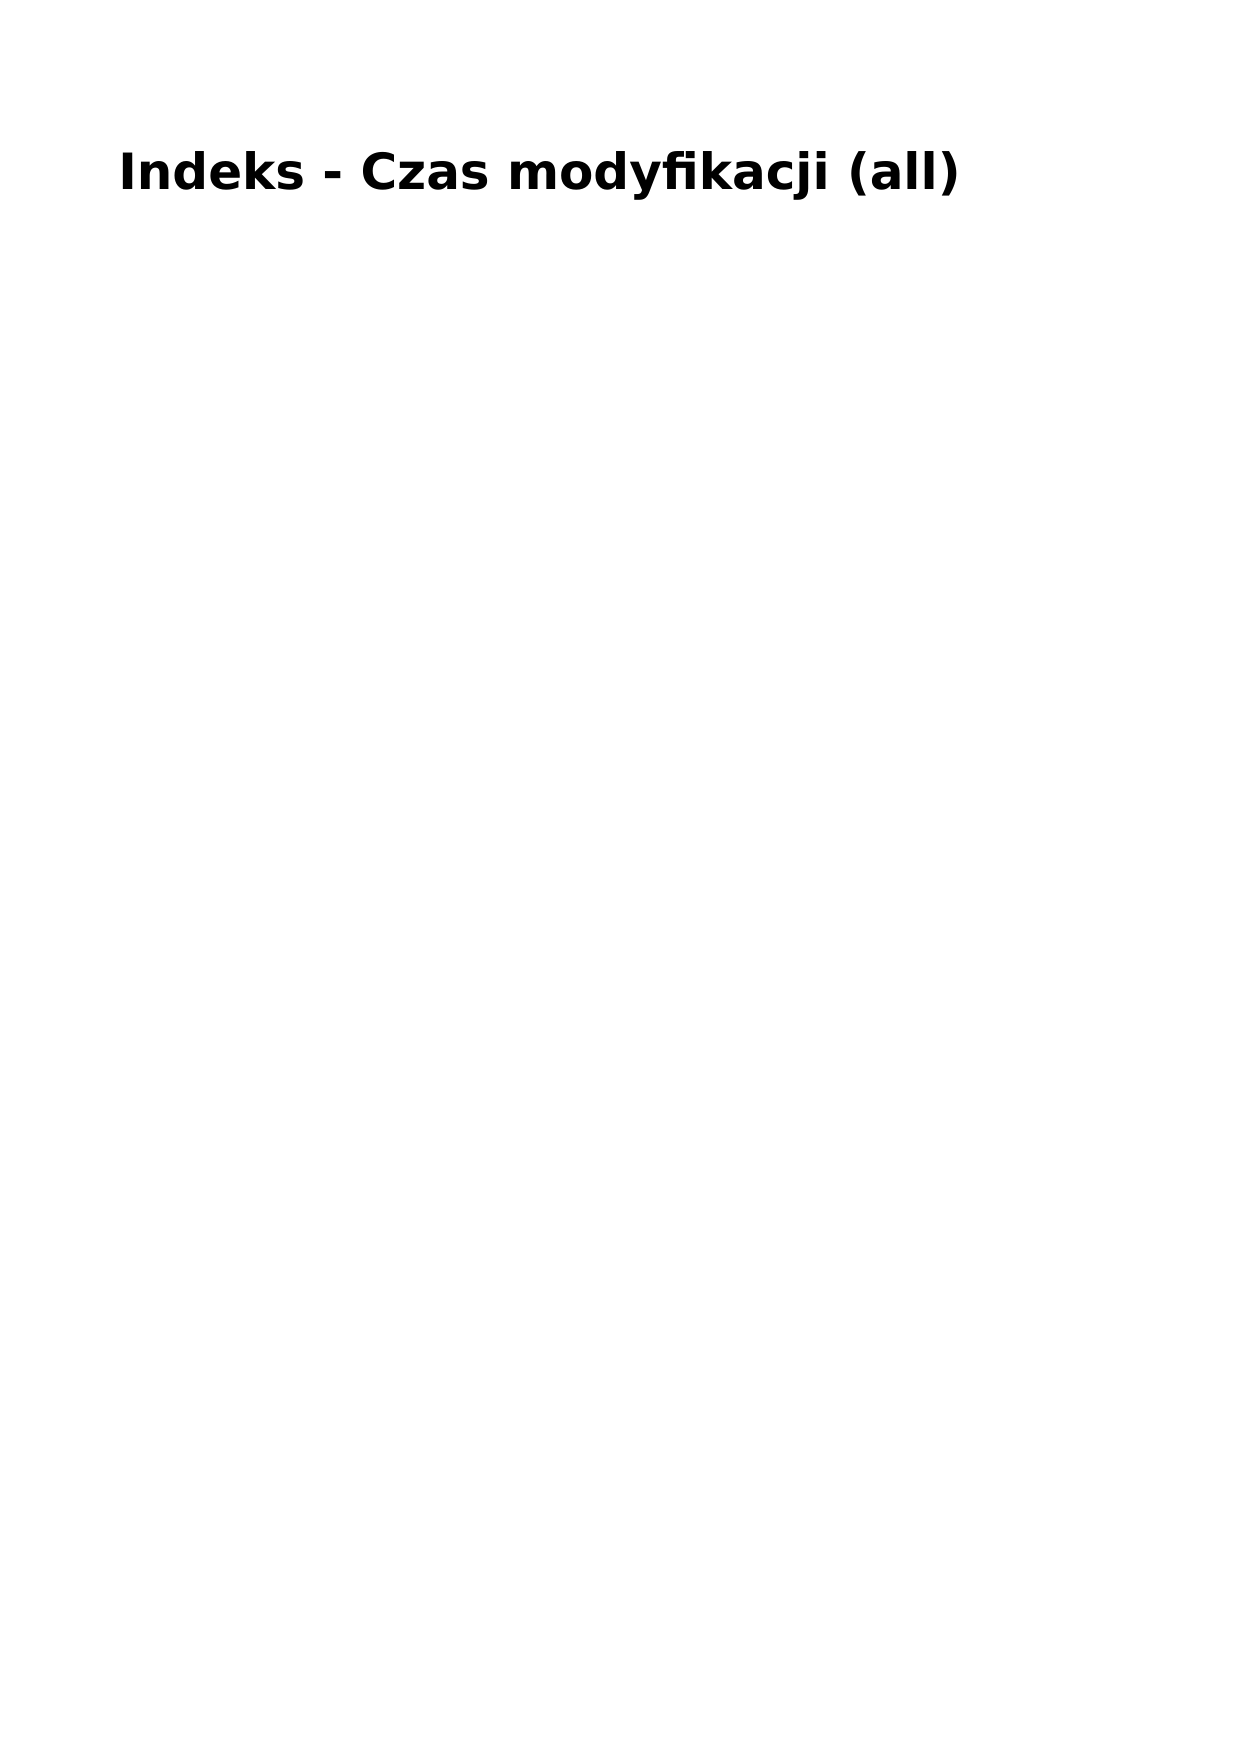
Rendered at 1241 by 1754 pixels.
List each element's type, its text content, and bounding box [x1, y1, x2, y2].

subtitle Indeks - Czas modyfikacji (all) [118, 143, 1122, 201]
